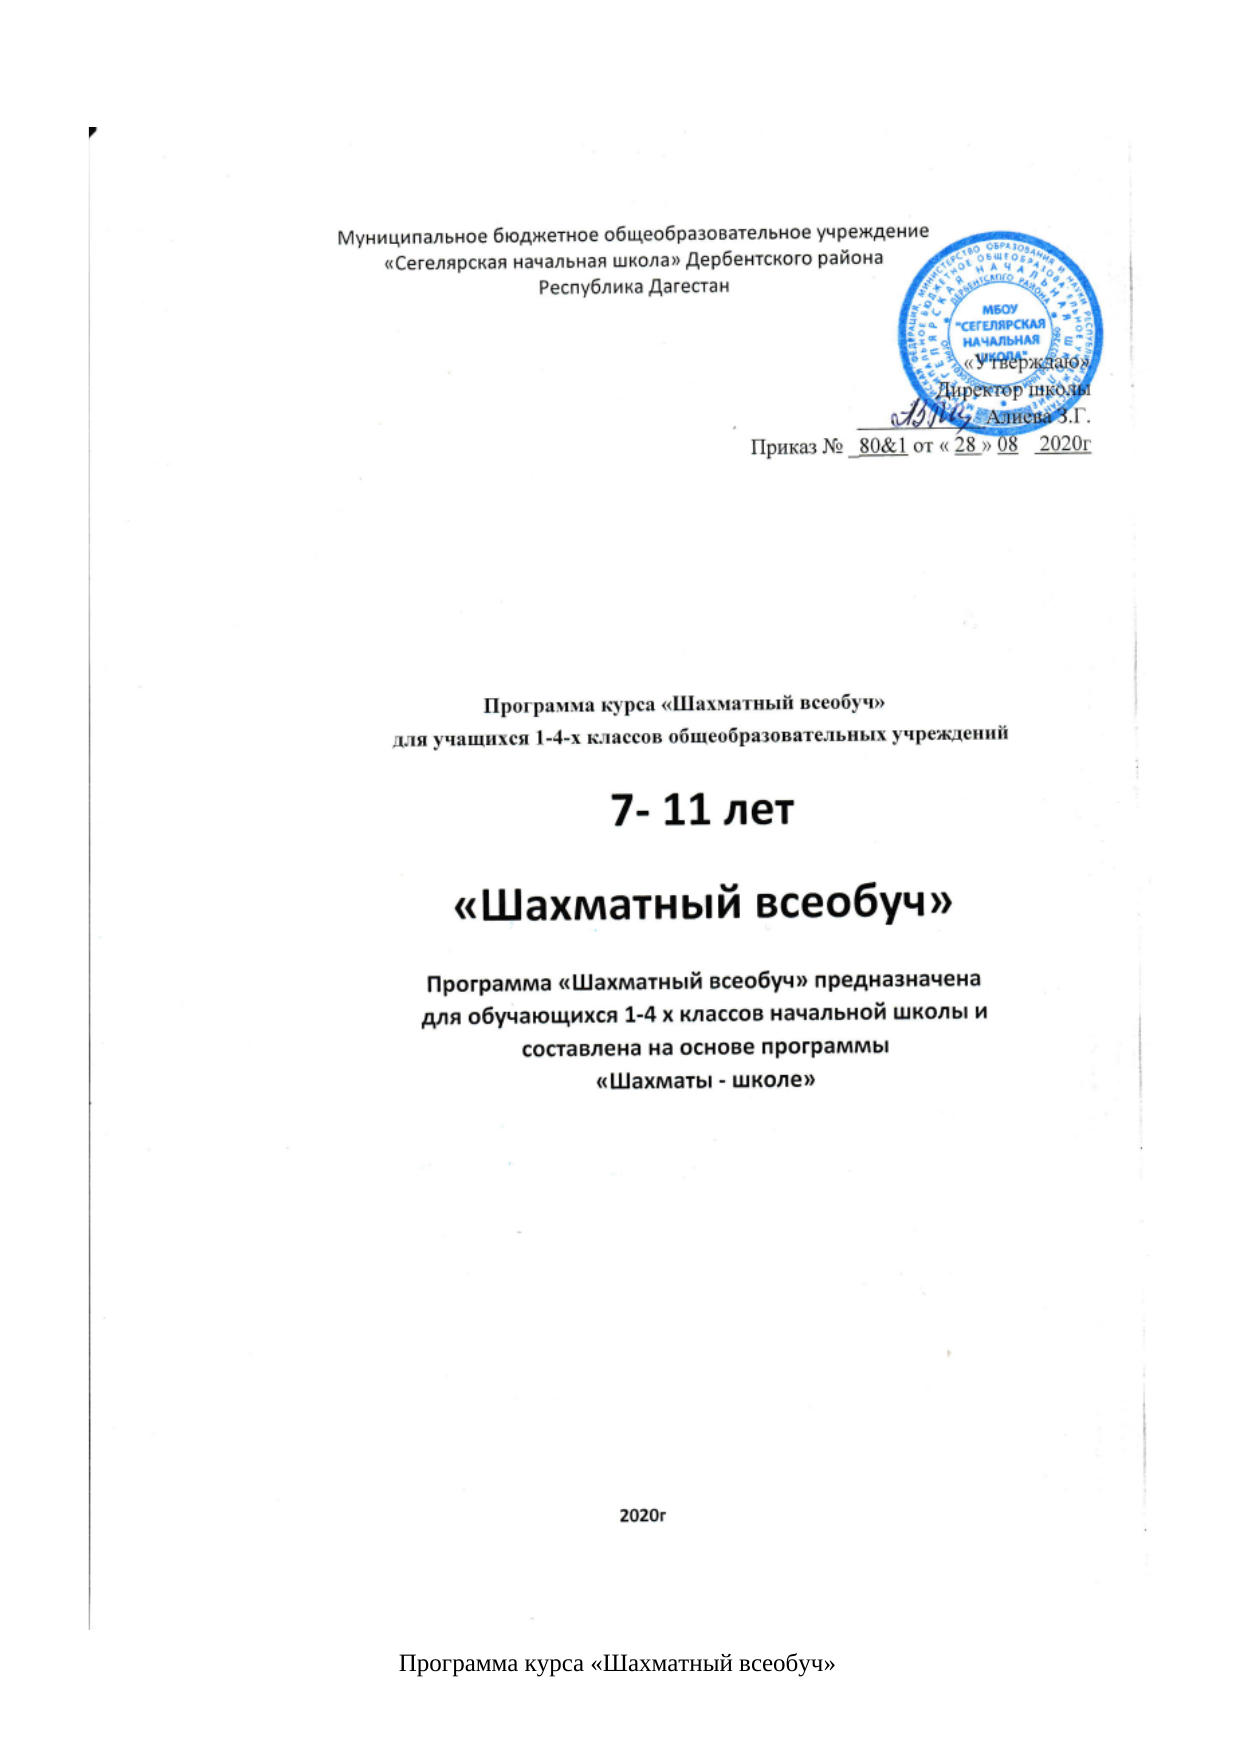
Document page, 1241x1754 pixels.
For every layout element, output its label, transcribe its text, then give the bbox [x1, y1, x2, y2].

text Программа курса «Шахматный всеобуч» [89, 1648, 1152, 1677]
